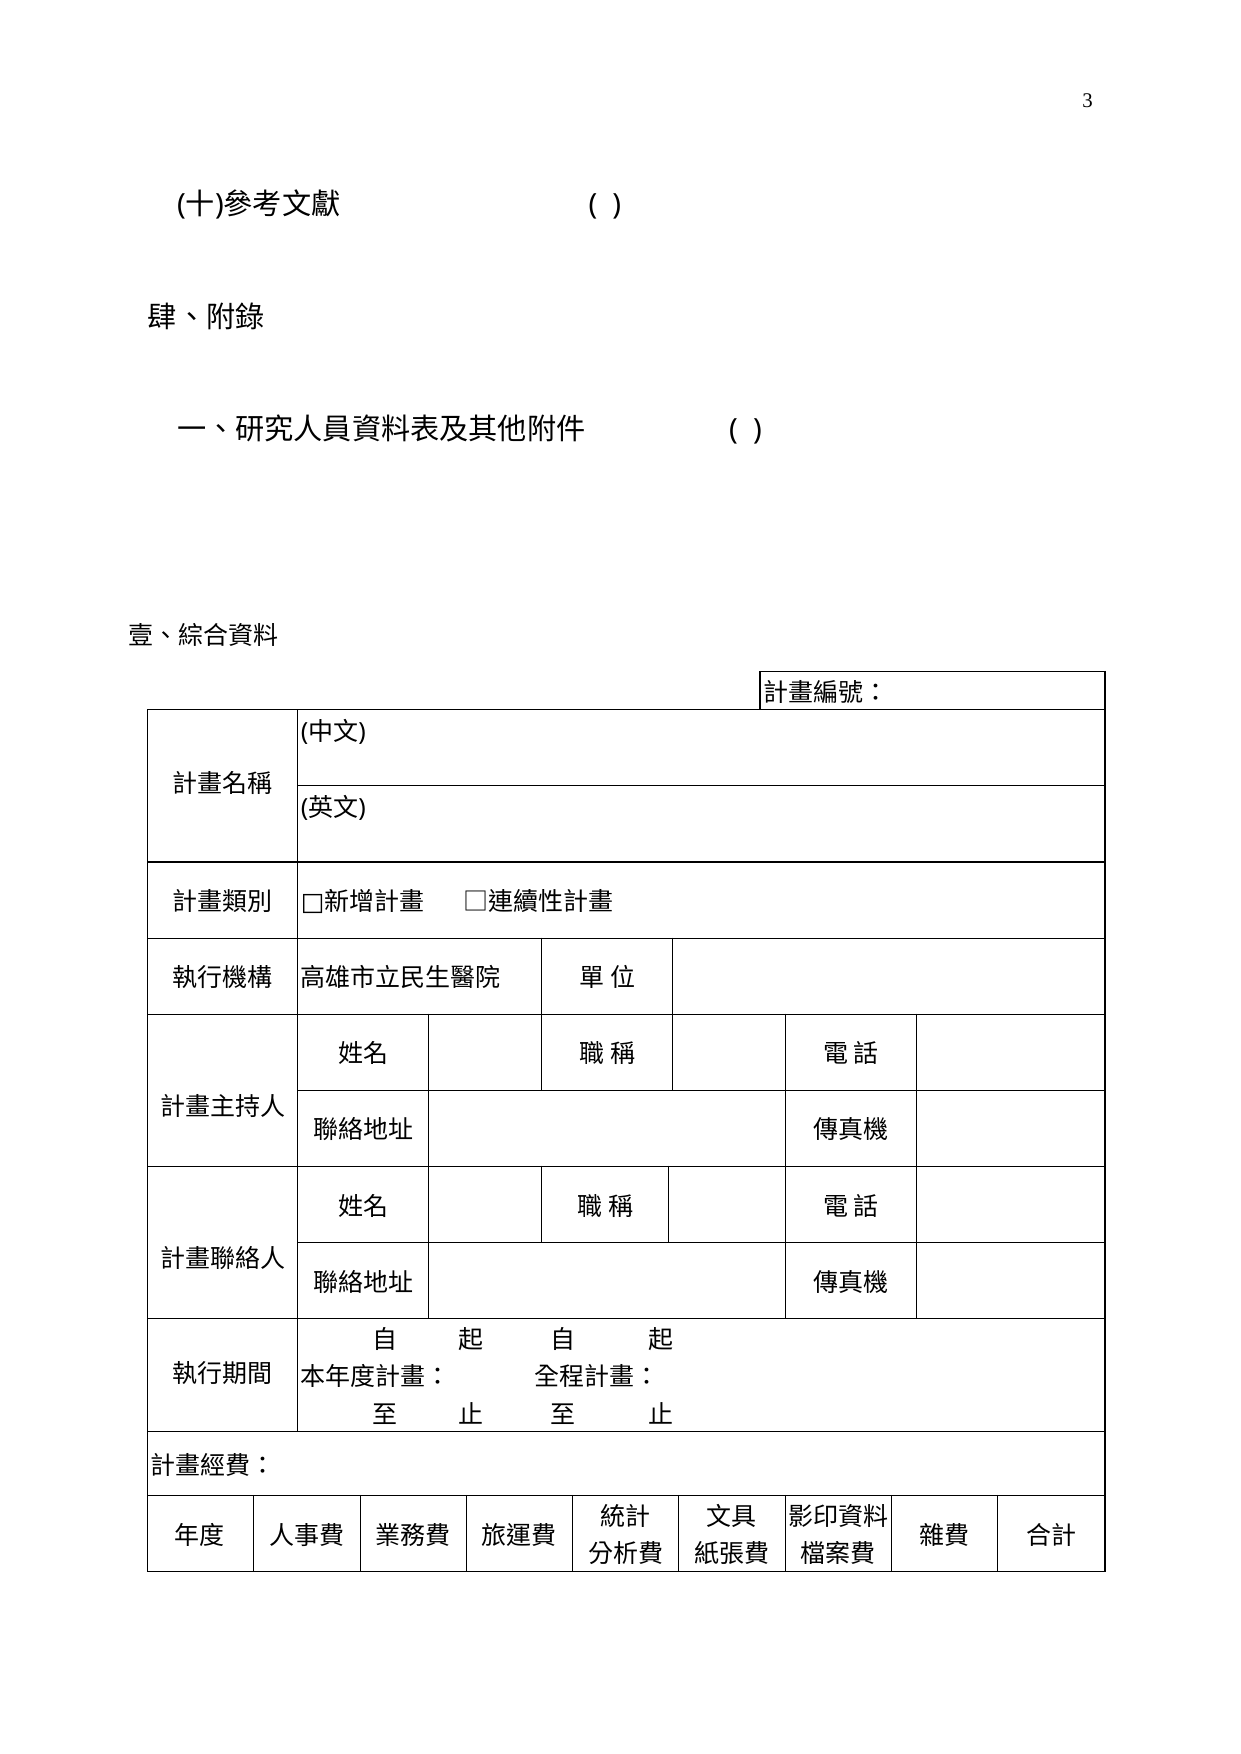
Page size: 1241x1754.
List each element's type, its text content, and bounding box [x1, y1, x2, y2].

table_cell 影印資料 檔案費 [786, 1496, 891, 1571]
table_cell 業務費 [361, 1496, 466, 1571]
table_cell 計畫類別 [148, 863, 297, 937]
table_cell 傳真機 [786, 1243, 916, 1318]
table_cell [673, 1015, 785, 1089]
table_cell 職 稱 [542, 1015, 672, 1089]
table_cell (英文) [298, 786, 1104, 861]
table_cell 雜費 [892, 1496, 997, 1571]
table_cell 計畫名稱 [148, 710, 297, 861]
table_cell [429, 1243, 785, 1318]
table_cell [429, 1015, 541, 1089]
table_cell 自 起 自 起 本年度計畫： 全程計畫： 至 止 至 止 [298, 1319, 1104, 1431]
table_cell 聯絡地址 [298, 1091, 428, 1166]
table_cell 執行期間 [148, 1319, 297, 1431]
text 肆、附錄 [148, 277, 1092, 352]
table_cell 計畫聯絡人 [148, 1167, 297, 1318]
table_cell 統計 分析費 [573, 1496, 678, 1571]
table_cell 姓名 [298, 1167, 428, 1242]
table_cell □新增計畫 □連續性計畫 [298, 863, 1104, 937]
table_cell [673, 939, 1104, 1013]
table_cell [429, 1167, 541, 1242]
text 壹、綜合資料 [129, 614, 1092, 652]
table_cell 高雄市立民生醫院 [298, 939, 541, 1013]
table_cell 傳真機 [786, 1091, 916, 1166]
table_header 計畫編號： [761, 672, 1104, 709]
table_cell 執行機構 [148, 939, 297, 1013]
table_cell [669, 1167, 785, 1242]
table_cell 職 稱 [542, 1167, 668, 1242]
table_cell [917, 1091, 1104, 1166]
table_cell 合計 [998, 1496, 1104, 1571]
table_cell 文具 紙張費 [679, 1496, 785, 1571]
table_cell 電 話 [786, 1015, 916, 1089]
table_cell 單 位 [542, 939, 672, 1013]
table_cell [429, 1091, 785, 1166]
table_cell 電 話 [786, 1167, 916, 1242]
table_header [148, 671, 759, 709]
table_cell 姓名 [298, 1015, 428, 1089]
table_cell [917, 1167, 1104, 1242]
table_cell [917, 1015, 1104, 1089]
table_cell 計畫主持人 [148, 1015, 297, 1166]
text (十)參考文獻 ( ) [148, 164, 1092, 239]
table_cell 人事費 [254, 1496, 360, 1571]
table_cell (中文) [298, 710, 1104, 785]
table_cell 旅運費 [467, 1496, 572, 1571]
table_cell 計畫經費： [148, 1432, 1104, 1495]
table_cell 年度 [148, 1496, 253, 1571]
table_cell 聯絡地址 [298, 1243, 428, 1318]
text 一、研究人員資料表及其他附件 ( ) [148, 389, 1092, 464]
table_cell [917, 1243, 1104, 1318]
